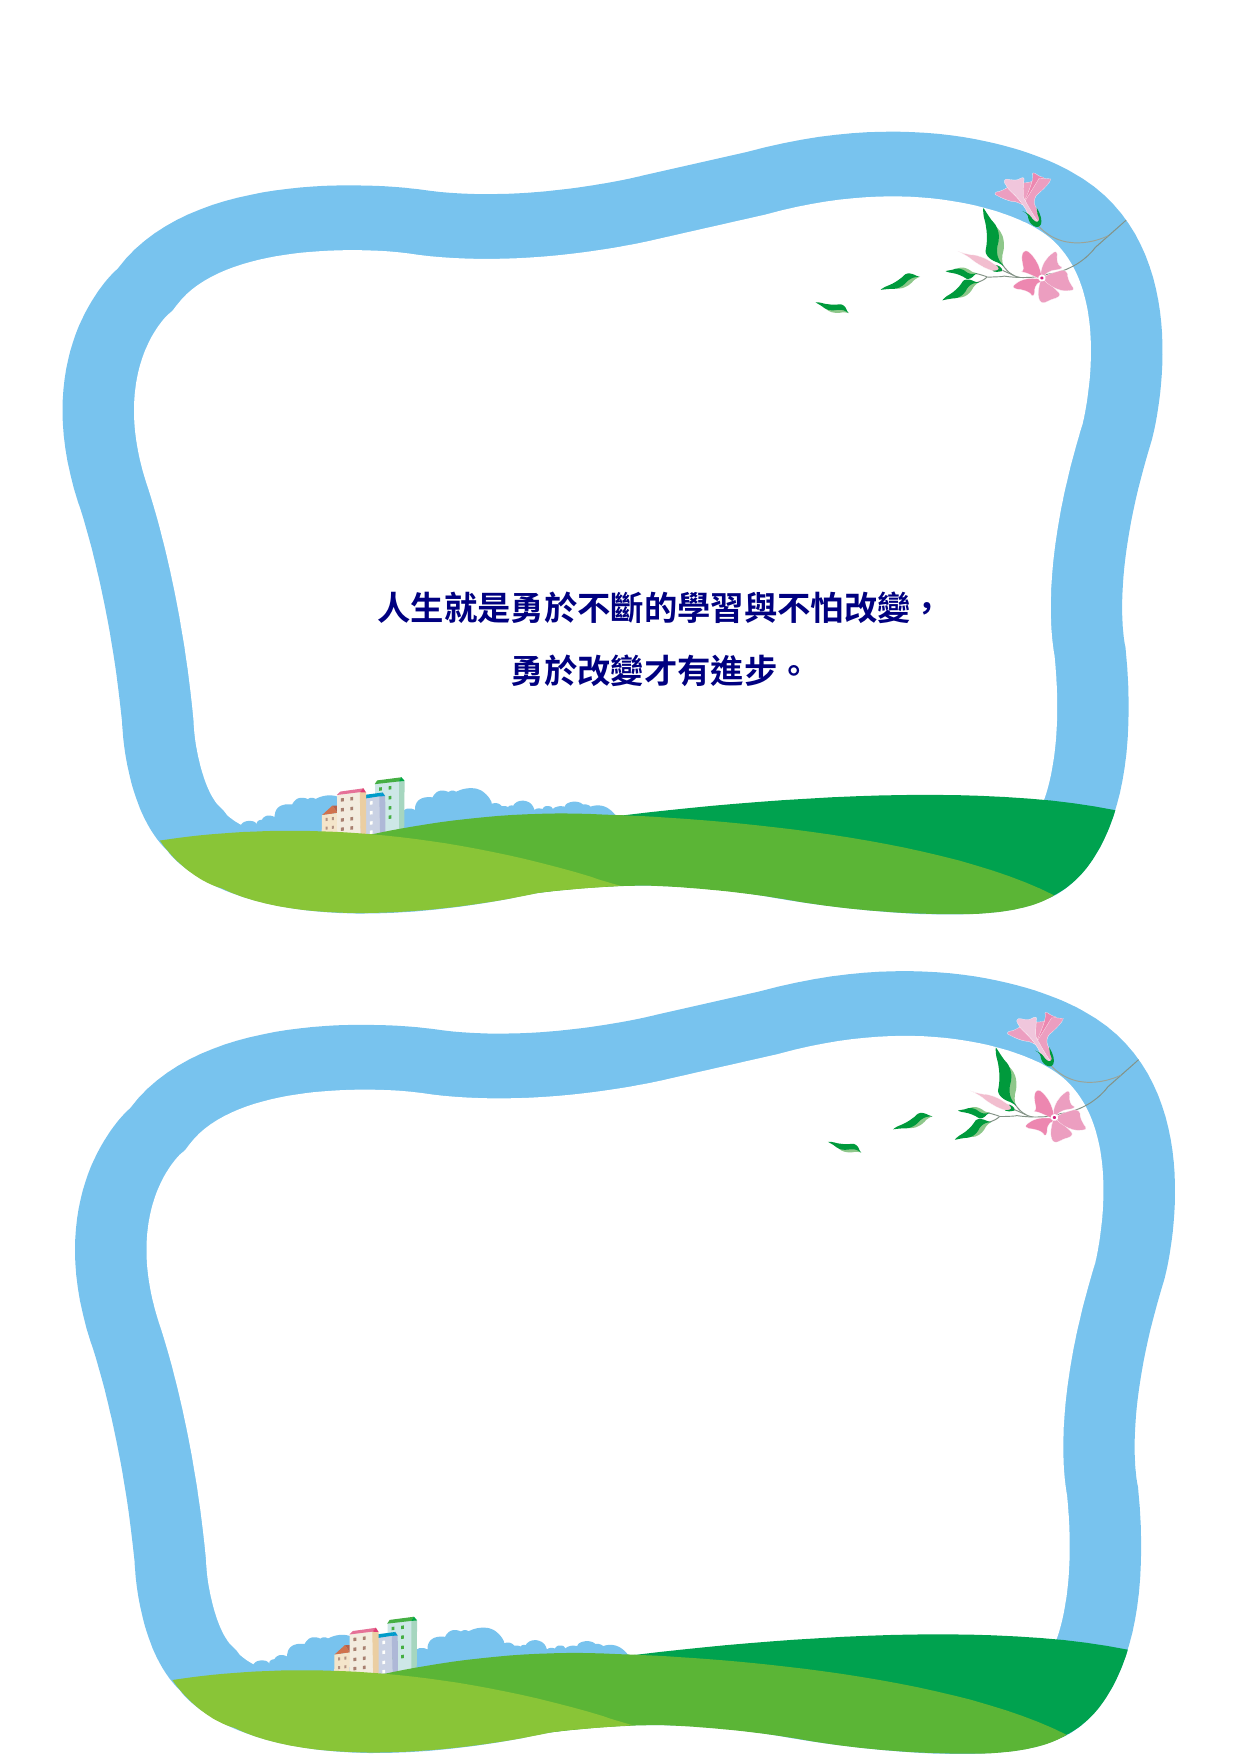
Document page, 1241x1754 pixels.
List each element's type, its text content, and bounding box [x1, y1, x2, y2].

text 人生就是勇於不斷的學習與不怕改變， [62, 564, 108, 627]
text 勇於改變才有進步。 [62, 627, 118, 689]
text 勇於改變才有進步。 [1123, 627, 1175, 689]
text 人生就是勇於不斷的學習與不怕改變， [1123, 564, 1175, 627]
